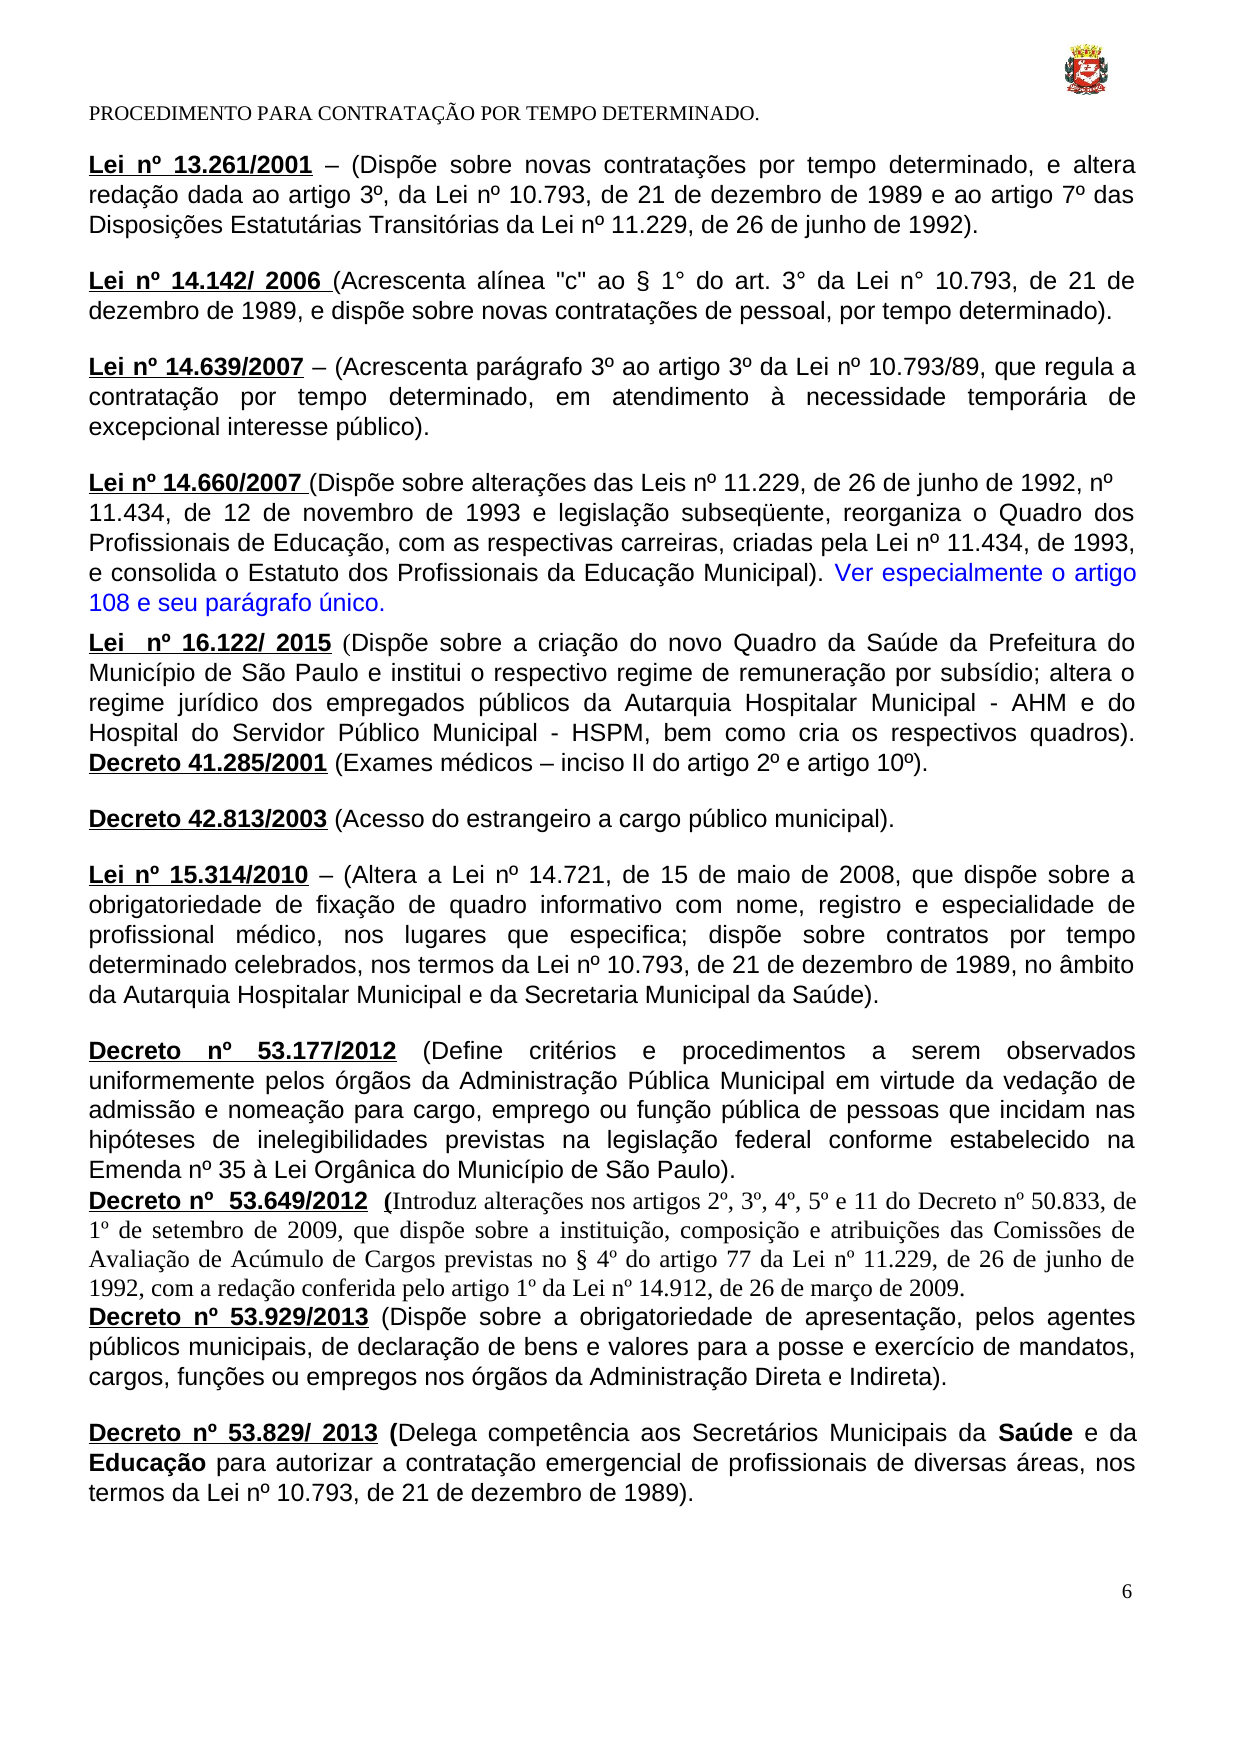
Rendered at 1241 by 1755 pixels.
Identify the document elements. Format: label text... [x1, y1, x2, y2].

text Lei nº 14.660/2007 (Dispõe sobre alterações das Leis nº 11.229, de 26 de junho de 1992, nº [88, 468, 1137, 497]
text Lei nº 14.639/2007 – (Acrescenta parágrafo 3º ao artigo 3º da Lei nº 10.793/89, que regula a contratação por tempo determinado, em atendimento à necessidade temporária de excepcional interesse público). [88, 352, 1137, 441]
text Decreto nº 53.829/ 2013 (Delega competência aos Secretários Municipais da Saúde e da Educação para autorizar a contratação emergencial de profissionais de diversas áreas, nos termos da Lei nº 10.793, de 21 de dezembro de 1989). [88, 1418, 1137, 1506]
text 11.434, de 12 de novembro de 1993 e legislação subseqüente, reorganiza o Quadro dos Profissionais de Educação, com as respectivas carreiras, criadas pela Lei nº 11.434, de 1993, e consolida o Estatuto dos Profissionais da Educação Municipal). Ver especialmente o artigo 108 e seu parágrafo único. [88, 498, 1137, 617]
text Decreto nº 53.177/2012 (Define critérios e procedimentos a serem observados uniformemente pelos órgãos da Administração Pública Municipal em virtude da vedação de admissão e nomeação para cargo, emprego ou função pública de pessoas que incidam nas hipóteses de inelegibilidades previstas na legislação federal conforme estabelecido na Emenda nº 35 à Lei Orgânica do Município de São Paulo). [88, 1036, 1137, 1184]
text Lei nº 15.314/2010 – (Altera a Lei nº 14.721, de 15 de maio de 2008, que dispõe sobre a obrigatoriedade de fixação de quadro informativo com nome, registro e especialidade de profissional médico, nos lugares que especifica; dispõe sobre contratos por tempo determinado celebrados, nos termos da Lei nº 10.793, de 21 de dezembro de 1989, no âmbito da Autarquia Hospitalar Municipal e da Secretaria Municipal da Saúde). [88, 860, 1137, 1008]
text Lei nº 14.142/ 2006 (Acrescenta alínea "c" ao § 1° do art. 3° da Lei n° 10.793, de 21 de dezembro de 1989, e dispõe sobre novas contratações de pessoal, por tempo determinado). [88, 266, 1137, 324]
text Lei nº 16.122/ 2015 (Dispõe sobre a criação do novo Quadro da Saúde da Prefeitura do Município de São Paulo e institui o respectivo regime de remuneração por subsídio; altera o regime jurídico dos empregados públicos da Autarquia Hospitalar Municipal - AHM e do Hospital do Servidor Público Municipal - HSPM, bem como cria os respectivos quadros). Decreto 41.285/2001 (Exames médicos – inciso II do artigo 2º e artigo 10º). [88, 628, 1137, 776]
text Decreto nº 53.929/2013 (Dispõe sobre a obrigatoriedade de apresentação, pelos agentes públicos municipais, de declaração de bens e valores para a posse e exercício de mandatos, cargos, funções ou empregos nos órgãos da Administração Direta e Indireta). [88, 1302, 1137, 1390]
text Decreto 42.813/2003 (Acesso do estrangeiro a cargo público municipal). [88, 804, 1137, 833]
text Decreto nº 53.649/2012 (Introduz alterações nos artigos 2º, 3º, 4º, 5º e 11 do Decreto nº 50.833, de 1º de setembro de 2009, que dispõe sobre a instituição, composição e atribuições das Comissões de Avaliação de Acúmulo de Cargos previstas no § 4º do artigo 77 da Lei nº 11.229, de 26 de junho de 1992, com a redação conferida pelo artigo 1º da Lei nº 14.912, de 26 de março de 2009. [88, 1186, 1137, 1301]
text Lei nº 13.261/2001 – (Dispõe sobre novas contratações por tempo determinado, e altera redação dada ao artigo 3º, da Lei nº 10.793, de 21 de dezembro de 1989 e ao artigo 7º das Disposições Estatutárias Transitórias da Lei nº 11.229, de 26 de junho de 1992). [88, 150, 1137, 238]
